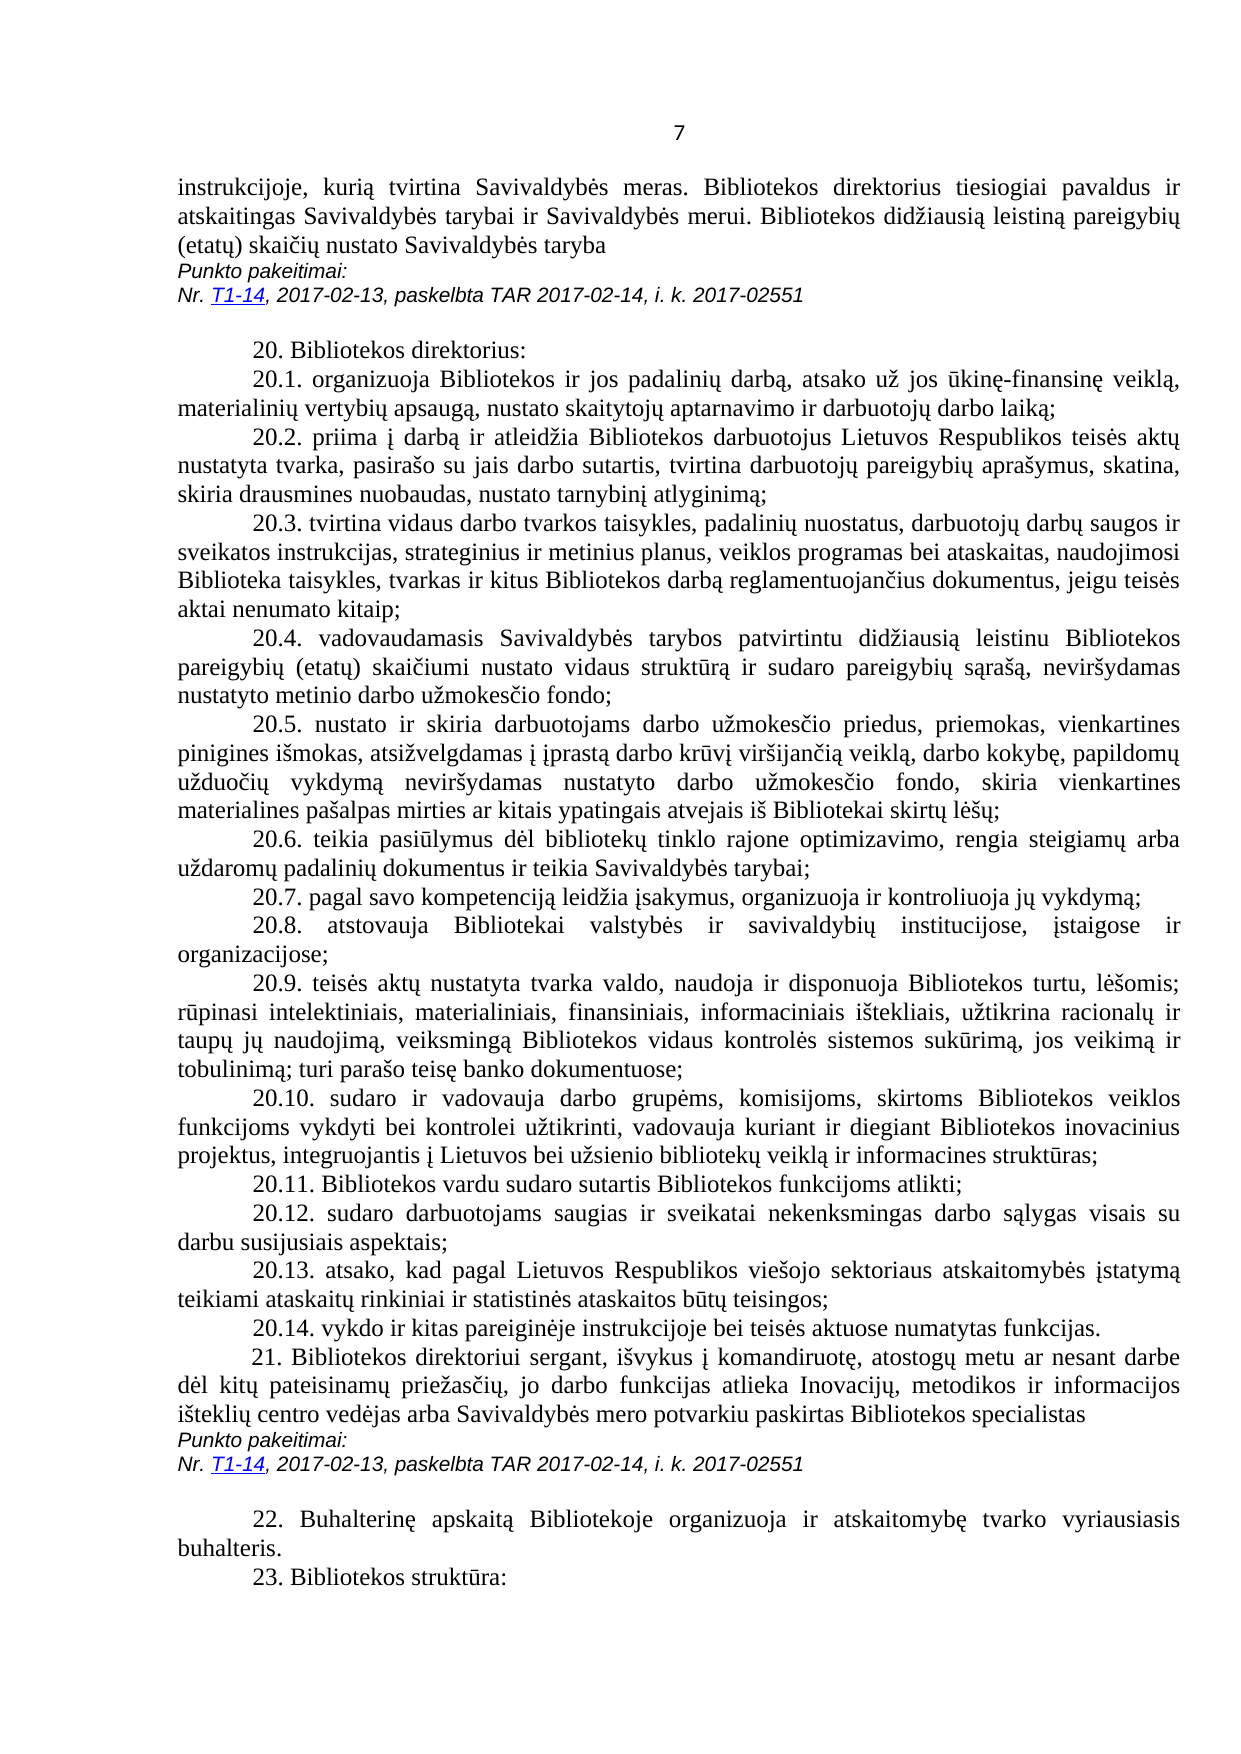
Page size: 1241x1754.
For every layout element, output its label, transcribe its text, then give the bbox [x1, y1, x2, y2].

text Nr. T1-14, 2017-02-13, paskelbta TAR 2017-02-14, i. k. 2017-02551 [177, 283, 1181, 307]
text 20.11. Bibliotekos vardu sudaro sutartis Bibliotekos funkcijoms atlikti; [177, 1169, 1181, 1198]
text 20.4. vadovaudamasis Savivaldybės tarybos patvirtintu didžiausią leistinu Bibliotekos pareigybių (etatų) skaičiumi nustato vidaus struktūrą ir sudaro pareigybių sąrašą, neviršydamas nustatyto metinio darbo užmokesčio fondo; [177, 623, 1181, 709]
text 21. Bibliotekos direktoriui sergant, išvykus į komandiruotę, atostogų metu ar nesant darbe dėl kitų pateisinamų priežasčių, jo darbo funkcijas atlieka Inovacijų, metodikos ir informacijos išteklių centro vedėjas arba Savivaldybės mero potvarkiu paskirtas Bibliotekos specialistas [177, 1342, 1181, 1428]
text 20.10. sudaro ir vadovauja darbo grupėms, komisijoms, skirtoms Bibliotekos veiklos funkcijoms vykdyti bei kontrolei užtikrinti, vadovauja kuriant ir diegiant Bibliotekos inovacinius projektus, integruojantis į Lietuvos bei užsienio bibliotekų veiklą ir informacines struktūras; [177, 1083, 1181, 1169]
text 20.12. sudaro darbuotojams saugias ir sveikatai nekenksmingas darbo sąlygas visais su darbu susijusiais aspektais; [177, 1198, 1181, 1255]
text 20.13. atsako, kad pagal Lietuvos Respublikos viešojo sektoriaus atskaitomybės įstatymą teikiami ataskaitų rinkiniai ir statistinės ataskaitos būtų teisingos; [177, 1255, 1181, 1313]
text Nr. T1-14, 2017-02-13, paskelbta TAR 2017-02-14, i. k. 2017-02551 [177, 1452, 1181, 1476]
text Punkto pakeitimai: [177, 259, 1181, 283]
text 20.6. teikia pasiūlymus dėl bibliotekų tinklo rajone optimizavimo, rengia steigiamų arba uždaromų padalinių dokumentus ir teikia Savivaldybės tarybai; [177, 824, 1181, 882]
text 20.8. atstovauja Bibliotekai valstybės ir savivaldybių institucijose, įstaigose ir organizacijose; [177, 910, 1181, 968]
text 20.2. priima į darbą ir atleidžia Bibliotekos darbuotojus Lietuvos Respublikos teisės aktų nustatyta tvarka, pasirašo su jais darbo sutartis, tvirtina darbuotojų pareigybių aprašymus, skatina, skiria drausmines nuobaudas, nustato tarnybinį atlyginimą; [177, 422, 1181, 508]
text 22. Buhalterinę apskaitą Bibliotekoje organizuoja ir atskaitomybę tvarko vyriausiasis buhalteris. [177, 1504, 1181, 1562]
text 20.9. teisės aktų nustatyta tvarka valdo, naudoja ir disponuoja Bibliotekos turtu, lėšomis; rūpinasi intelektiniais, materialiniais, finansiniais, informaciniais ištekliais, užtikrina racionalų ir taupų jų naudojimą, veiksmingą Bibliotekos vidaus kontrolės sistemos sukūrimą, jos veikimą ir tobulinimą; turi parašo teisę banko dokumentuose; [177, 968, 1181, 1083]
text 20.7. pagal savo kompetenciją leidžia įsakymus, organizuoja ir kontroliuoja jų vykdymą; [177, 882, 1181, 910]
text Punkto pakeitimai: [177, 1428, 1181, 1452]
text 20.14. vykdo ir kitas pareiginėje instrukcijoje bei teisės aktuose numatytas funkcijas. [177, 1313, 1181, 1342]
text 23. Bibliotekos struktūra: [177, 1562, 1181, 1591]
text 20.1. organizuoja Bibliotekos ir jos padalinių darbą, atsako už jos ūkinę-finansinę veiklą, materialinių vertybių apsaugą, nustato skaitytojų aptarnavimo ir darbuotojų darbo laiką; [177, 364, 1181, 422]
text 20.3. tvirtina vidaus darbo tvarkos taisykles, padalinių nuostatus, darbuotojų darbų saugos ir sveikatos instrukcijas, strateginius ir metinius planus, veiklos programas bei ataskaitas, naudojimosi Biblioteka taisykles, tvarkas ir kitus Bibliotekos darbą reglamentuojančius dokumentus, jeigu teisės aktai nenumato kitaip; [177, 508, 1181, 623]
text 20.5. nustato ir skiria darbuotojams darbo užmokesčio priedus, priemokas, vienkartines pinigines išmokas, atsižvelgdamas į įprastą darbo krūvį viršijančią veiklą, darbo kokybę, papildomų užduočių vykdymą neviršydamas nustatyto darbo užmokesčio fondo, skiria vienkartines materialines pašalpas mirties ar kitais ypatingais atvejais iš Bibliotekai skirtų lėšų; [177, 709, 1181, 824]
text instrukcijoje, kurią tvirtina Savivaldybės meras. Bibliotekos direktorius tiesiogiai pavaldus ir atskaitingas Savivaldybės tarybai ir Savivaldybės merui. Bibliotekos didžiausią leistiną pareigybių (etatų) skaičių nustato Savivaldybės taryba [177, 172, 1181, 259]
text 20. Bibliotekos direktorius: [177, 335, 1181, 364]
